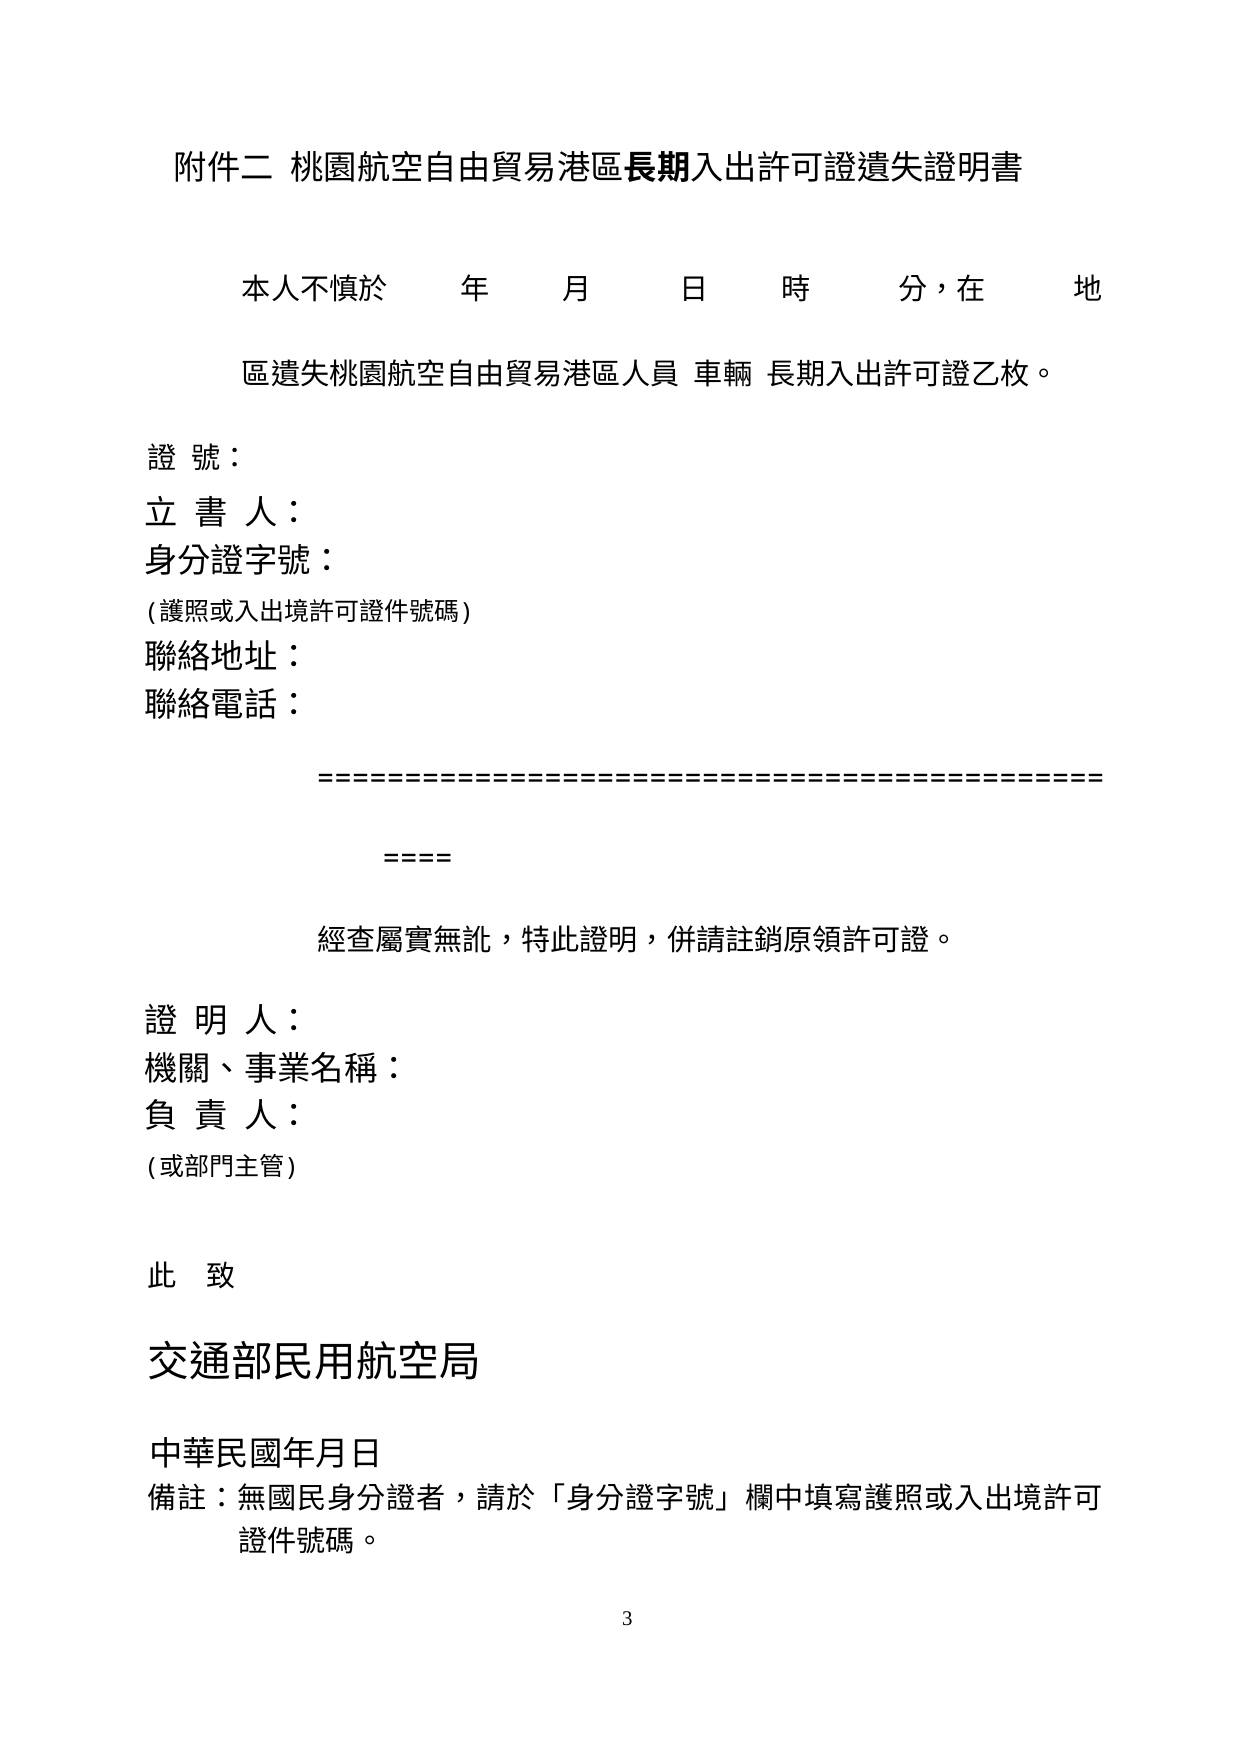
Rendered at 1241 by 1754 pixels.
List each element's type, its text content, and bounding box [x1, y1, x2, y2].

text (或部門主管) [144, 1137, 545, 1185]
text 機關、事業名稱： [144, 1042, 545, 1089]
text [129, 479, 560, 741]
text 立 書 人： [144, 486, 545, 534]
text 聯絡電話： [144, 678, 545, 726]
text 負 責 人： [144, 1089, 545, 1137]
text 證 號： [148, 435, 1106, 477]
text 經查屬實無訛，特此證明，併請註銷原領許可證。 [317, 916, 1106, 958]
text 聯絡地址： [144, 630, 545, 678]
text (護照或入出境許可證件號碼) [144, 582, 545, 630]
text ================================================= [317, 757, 1106, 877]
text 中華民國年月日 [149, 1427, 1105, 1475]
text 備註：無國民身分證者，請於「身分證字號」欄中填寫護照或入出境許可證件號碼。 [148, 1475, 1105, 1559]
text 附件二 桃園航空自由貿易港區長期入出許可證遺失證明書 [174, 141, 1106, 189]
text 交通部民用航空局 [148, 1328, 1105, 1388]
text 證 明 人： [144, 994, 545, 1042]
text 此 致 [148, 1252, 1105, 1294]
text 身分證字號： [144, 534, 545, 582]
text 本人不慎於 年 月 日 時 分，在 地區遺失桃園航空自由貿易港區人員 車輛 長期入出許可證乙枚。 [242, 266, 1106, 392]
text [129, 986, 560, 1204]
